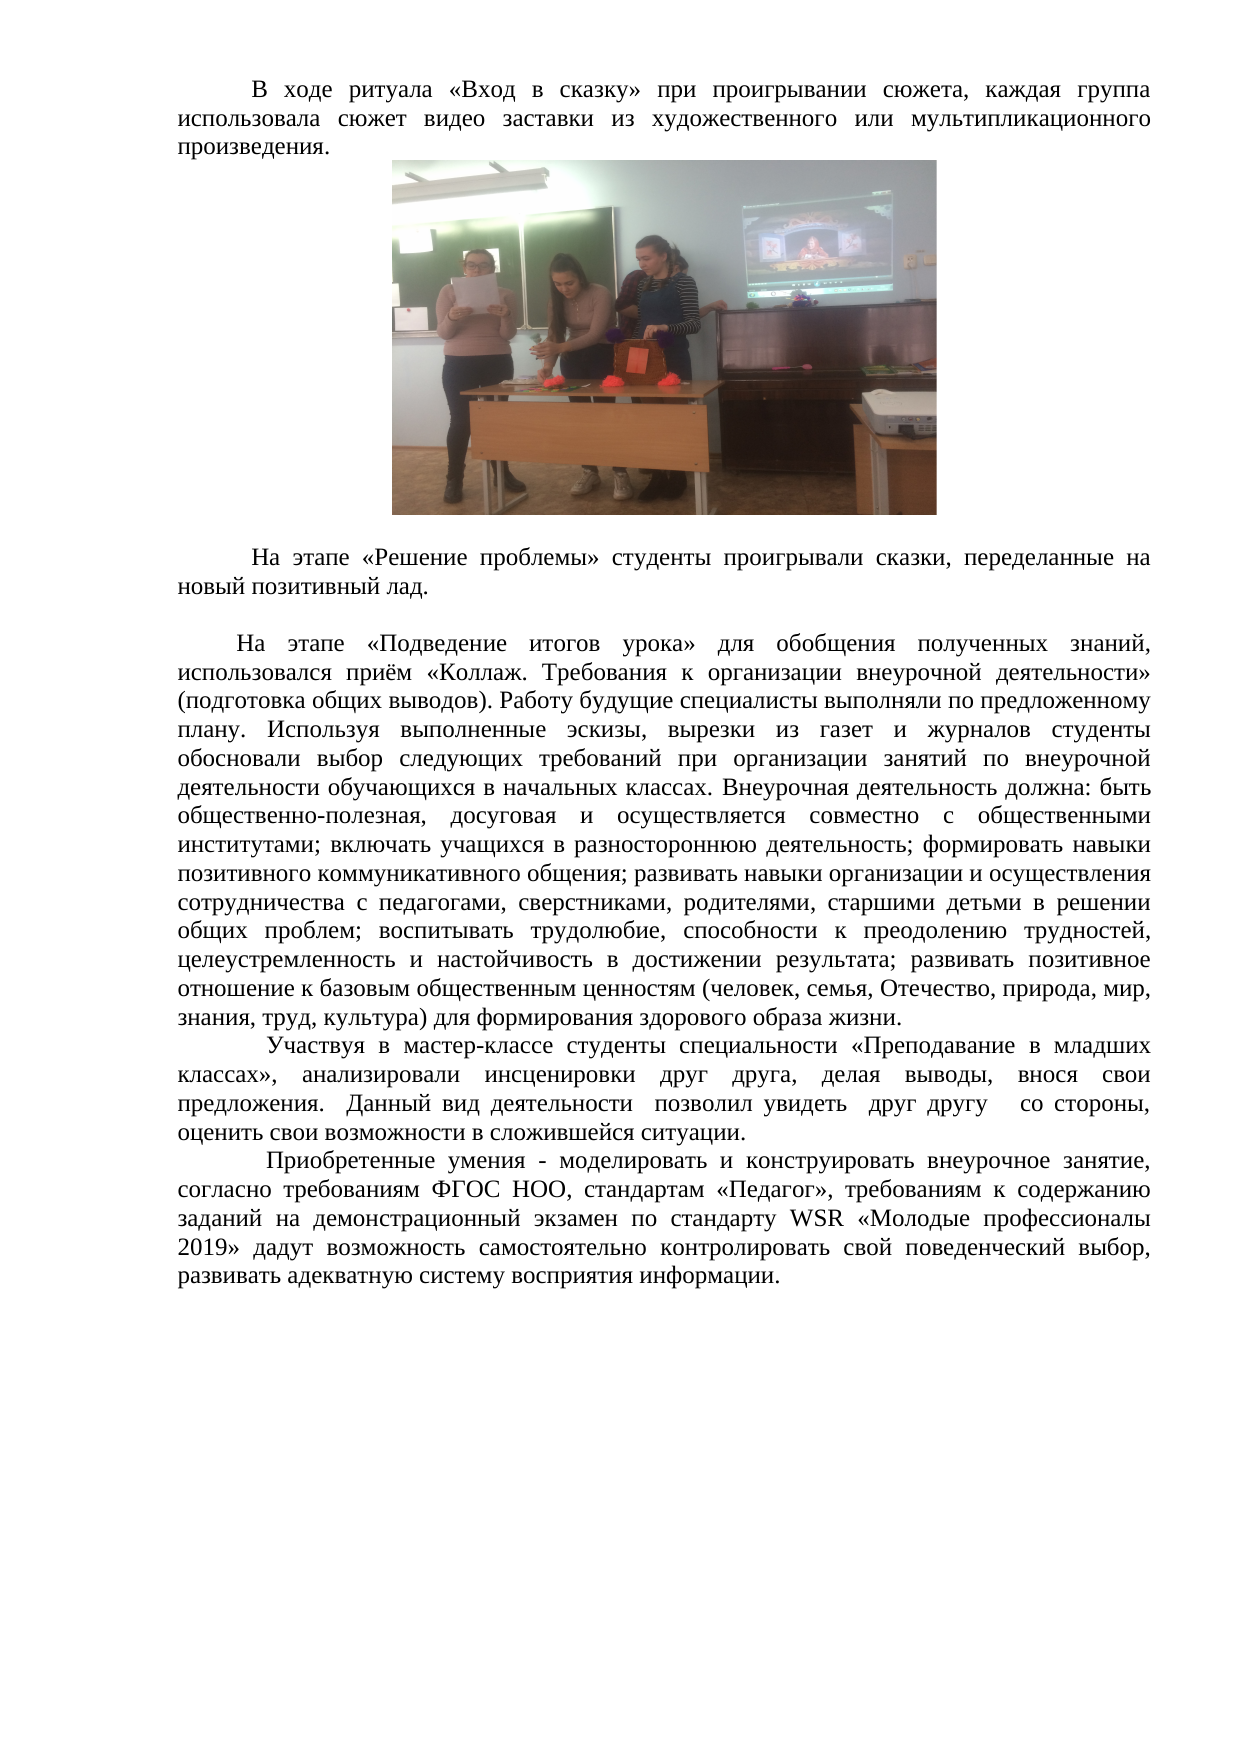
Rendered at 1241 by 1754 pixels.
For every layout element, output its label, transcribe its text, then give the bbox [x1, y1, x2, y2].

text На этапе «Решение проблемы» студенты проигрывали сказки, переделанные на новый позитивный лад. [177, 542, 1152, 600]
picture [392, 160, 937, 515]
text На этапе «Подведение итогов урока» для обобщения полученных знаний, использовался приём «Коллаж. Требования к организации внеурочной деятельности» (подготовка общих выводов). Работу будущие специалисты выполняли по предложенному плану. Используя выполненные эскизы, вырезки из газет и журналов студенты обосновали выбор следующих требований при организации занятий по внеурочной деятельности обучающихся в начальных классах. Внеурочная деятельность должна: быть общественно-полезная, досуговая и осуществляется совместно с общественными институтами; включать учащихся в разностороннюю деятельность; формировать навыки позитивного коммуникативного общения; развивать навыки организации и осуществления сотрудничества с педагогами, сверстниками, родителями, старшими детьми в решении общих проблем; воспитывать трудолюбие, способности к преодолению трудностей, целеустремленность и настойчивость в достижении результата; развивать позитивное отношение к базовым общественным ценностям (человек, семья, Отечество, природа, мир, знания, труд, культура) для формирования здорового образа жизни. [177, 628, 1152, 1031]
text В ходе ритуала «Вход в сказку» при проигрывании сюжета, каждая группа использовала сюжет видео заставки из художественного или мультипликационного произведения. [177, 74, 1152, 160]
text Приобретенные умения - моделировать и конструировать внеурочное занятие, согласно требованиям ФГОС НОО, стандартам «Педагог», требованиям к содержанию заданий на демонстрационный экзамен по стандарту WSR «Молодые профессионалы 2019» дадут возможность самостоятельно контролировать свой поведенческий выбор, развивать адекватную систему восприятия информации. [177, 1146, 1152, 1289]
text Участвуя в мастер-классе студенты специальности «Преподавание в младших классах», анализировали инсценировки друг друга, делая выводы, внося свои предложения. Данный вид деятельности позволил увидеть друг другу со стороны, оценить свои возможности в сложившейся ситуации. [177, 1031, 1152, 1146]
